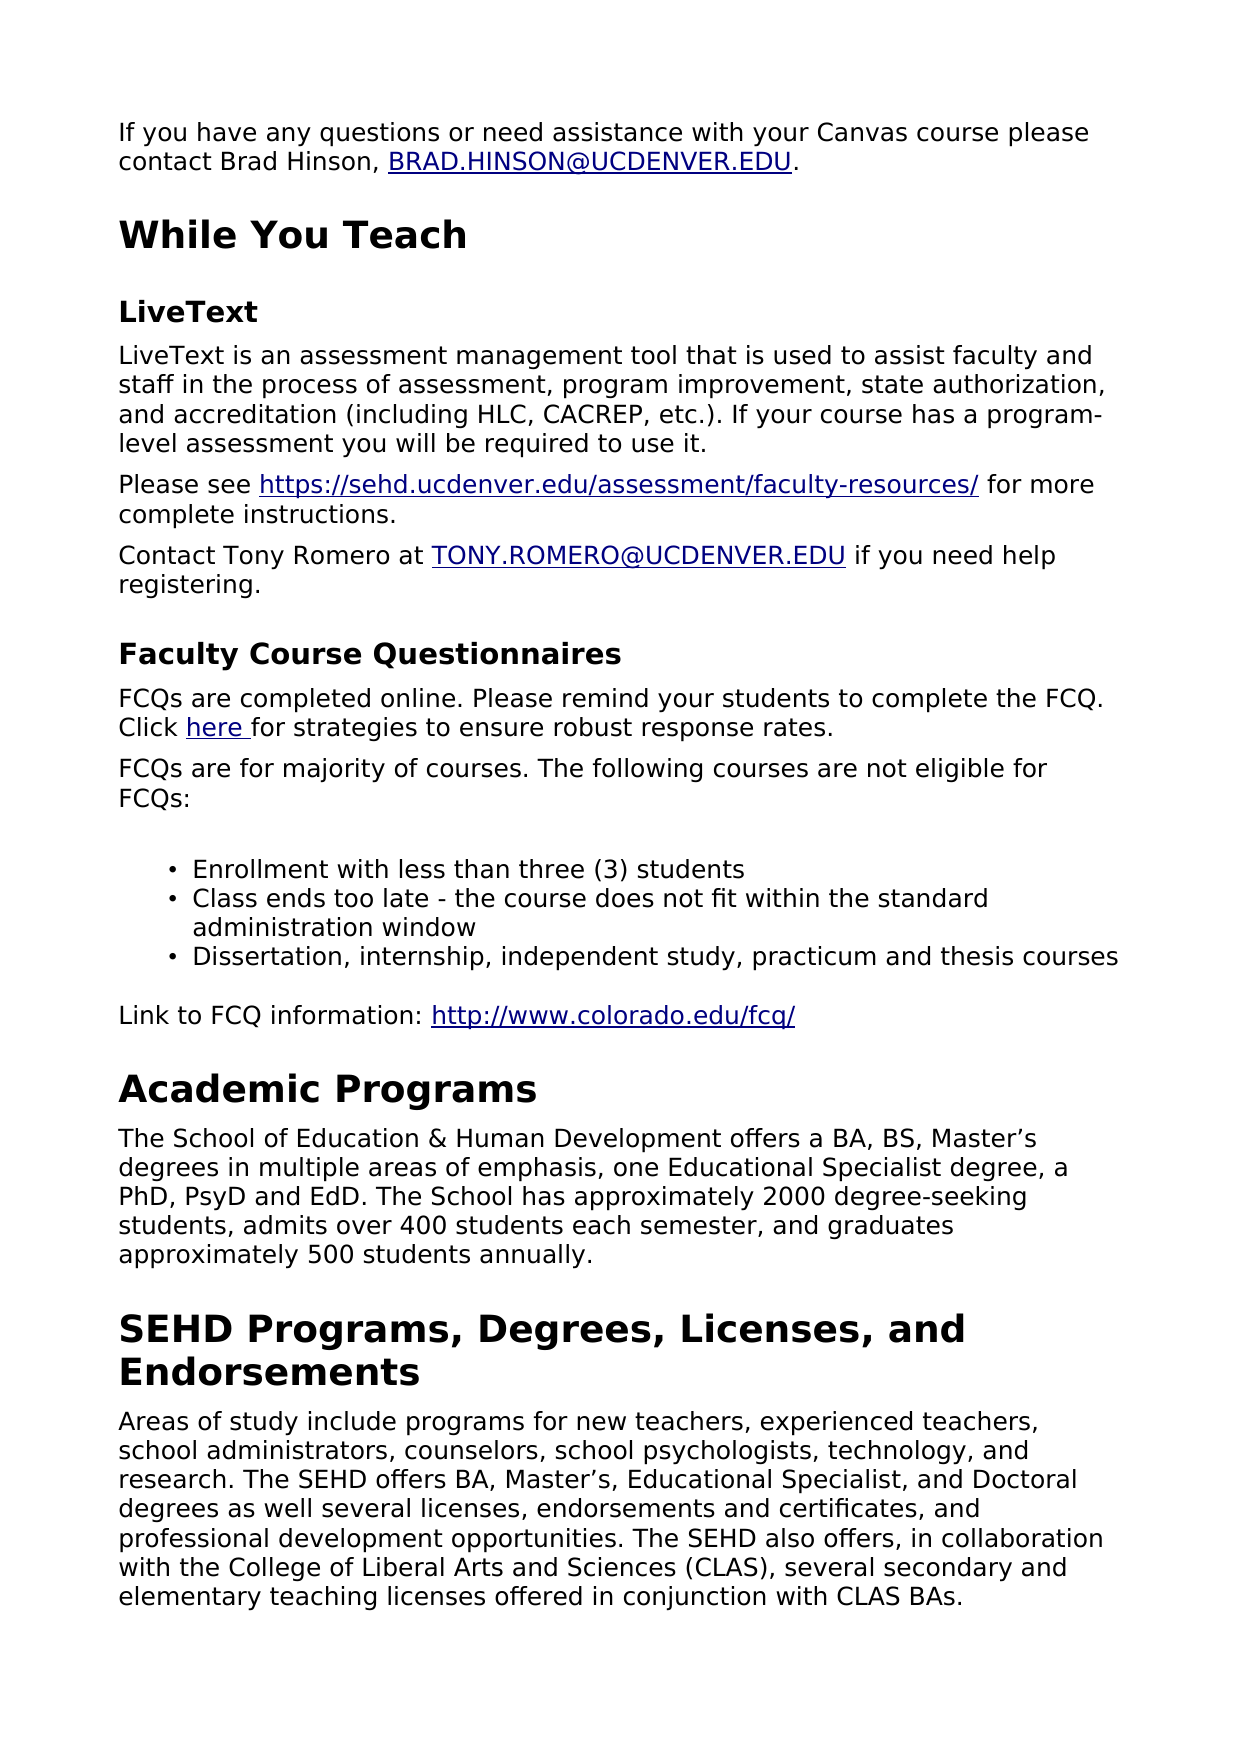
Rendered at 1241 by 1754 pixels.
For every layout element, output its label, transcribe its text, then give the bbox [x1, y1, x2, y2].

text Areas of study include programs for new teachers, experienced teachers, school administrators, counselors, school psychologists, technology, and research. The SEHD offers BA, Master’s, Educational Specialist, and Doctoral degrees as well several licenses, endorsements and certificates, and professional development opportunities. The SEHD also offers, in collaboration with the College of Liberal Arts and Sciences (CLAS), several secondary and elementary teaching licenses offered in conjunction with CLAS BAs. [118, 1407, 1122, 1611]
text Link to FCQ information: http://www.colorado.edu/fcq/ [118, 1001, 1122, 1030]
subtitle Faculty Course Questionnaires [118, 637, 1122, 671]
subtitle SEHD Programs, Degrees, Licenses, and Endorsements [118, 1307, 1122, 1394]
text FCQs are for majority of courses. The following courses are not eligible for FCQs: [118, 755, 1122, 813]
list Class ends too late - the course does not fit within the standard administration window [177, 884, 1122, 942]
text If you have any questions or need assistance with your Canvas course please contact Brad Hinson, BRAD.HINSON@UCDENVER.EDU. [118, 118, 1122, 176]
text Please see https://sehd.ucdenver.edu/assessment/faculty-resources/ for more complete instructions. [118, 471, 1122, 529]
subtitle LiveText [118, 295, 1122, 329]
text FCQs are completed online. Please remind your students to complete the FCQ. Click here for strategies to ensure robust response rates. [118, 684, 1122, 742]
subtitle While You Teach [118, 214, 1122, 258]
text Contact Tony Romero at TONY.ROMERO@UCDENVER.EDU if you need help registering. [118, 542, 1122, 600]
list Enrollment with less than three (3) students [177, 855, 1122, 884]
subtitle Academic Programs [118, 1068, 1122, 1111]
text LiveText is an assessment management tool that is used to assist faculty and staff in the process of assessment, program improvement, state authorization, and accreditation (including HLC, CACREP, etc.). If your course has a program-level assessment you will be required to use it. [118, 342, 1122, 458]
list Dissertation, internship, independent study, practicum and thesis courses [177, 942, 1122, 972]
text The School of Education & Human Development offers a BA, BS, Master’s degrees in multiple areas of emphasis, one Educational Specialist degree, a PhD, PsyD and EdD. The School has approximately 2000 degree-seeking students, admits over 400 students each semester, and graduates approximately 500 students annually. [118, 1124, 1122, 1270]
